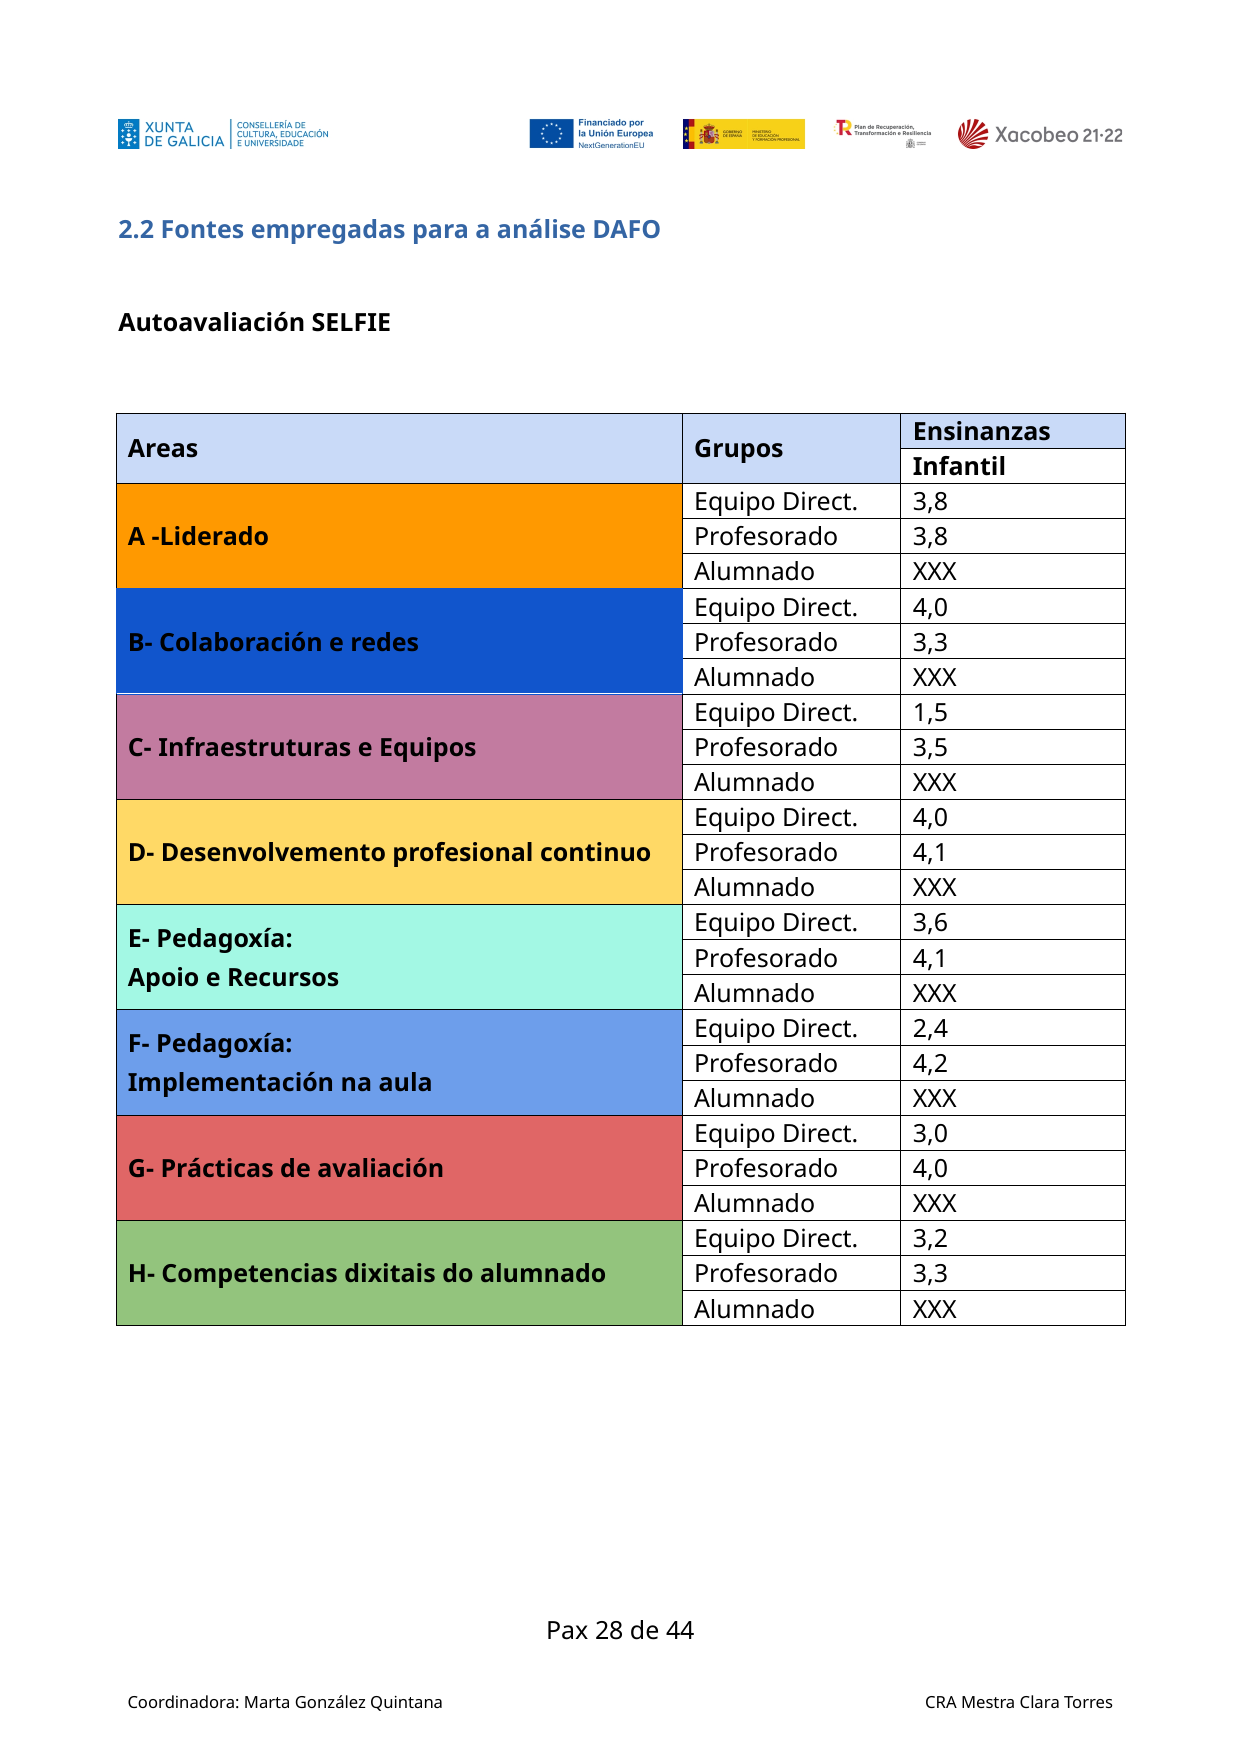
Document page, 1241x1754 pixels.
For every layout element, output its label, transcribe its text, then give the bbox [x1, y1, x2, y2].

table_cell Equipo Direct. [683, 695, 900, 728]
table_cell Profesorado [683, 1256, 900, 1290]
table_cell Alumnado [683, 765, 900, 799]
table_cell H- Competencias dixitais do alumnado [117, 1221, 682, 1325]
table_cell Profesorado [683, 835, 900, 869]
table_cell Profesorado [683, 519, 900, 553]
table_cell Alumnado [683, 975, 900, 1009]
table_cell Equipo Direct. [683, 800, 900, 834]
table_cell 4,0 [901, 1151, 1125, 1185]
table_cell Alumnado [683, 554, 900, 588]
table_cell Alumnado [683, 1081, 900, 1115]
table_cell Profesorado [683, 1046, 900, 1079]
table_cell 4,1 [901, 835, 1125, 869]
table_cell 4,1 [901, 940, 1125, 974]
table_cell F- Pedagoxía: Implementación na aula [117, 1010, 682, 1115]
table_cell Profesorado [683, 624, 900, 658]
table_cell C- Infraestruturas e Equipos [117, 695, 682, 799]
table_header Grupos [683, 414, 900, 483]
table_cell Profesorado [683, 1151, 900, 1185]
table_cell 4,0 [901, 800, 1125, 834]
table_cell Equipo Direct. [683, 589, 900, 623]
table_cell A -Liderado [117, 484, 682, 588]
table_header Areas [117, 414, 682, 483]
table_cell Alumnado [683, 870, 900, 904]
table_cell B- Colaboración e redes [117, 589, 682, 693]
table_cell XXX [901, 1081, 1125, 1115]
table_cell Infantil [901, 449, 1125, 483]
table_cell Alumnado [683, 1291, 900, 1325]
table_cell 3,0 [901, 1116, 1125, 1150]
text Autoavaliación SELFIE [118, 305, 1122, 339]
table_cell 3,3 [901, 624, 1125, 658]
table_cell 2,4 [901, 1010, 1125, 1044]
table_cell 3,2 [901, 1221, 1125, 1255]
table_cell Profesorado [683, 940, 900, 974]
table_cell Alumnado [683, 659, 900, 693]
table_cell 4,0 [901, 589, 1125, 623]
table_cell D- Desenvolvemento profesional continuo [117, 800, 682, 904]
table_cell 3,8 [901, 519, 1125, 553]
table_cell Equipo Direct. [683, 484, 900, 518]
table_cell 4,2 [901, 1046, 1125, 1079]
table_cell Equipo Direct. [683, 1221, 900, 1255]
table_cell XXX [901, 659, 1125, 693]
table_header Ensinanzas [901, 414, 1125, 448]
table_cell Equipo Direct. [683, 1116, 900, 1150]
table_cell 3,6 [901, 905, 1125, 939]
table_cell G- Prácticas de avaliación [117, 1116, 682, 1220]
table_cell XXX [901, 870, 1125, 904]
table_cell E- Pedagoxía: Apoio e Recursos [117, 905, 682, 1009]
table_cell XXX [901, 765, 1125, 799]
table_cell 1,5 [901, 695, 1125, 728]
table_cell Alumnado [683, 1186, 900, 1220]
table_cell 3,5 [901, 730, 1125, 764]
table_cell 3,8 [901, 484, 1125, 518]
subtitle 2.2 Fontes empregadas para a análise DAFO [118, 212, 1122, 246]
table_cell Profesorado [683, 730, 900, 764]
table_cell XXX [901, 1186, 1125, 1220]
picture [118, 118, 1123, 149]
table_cell 3,3 [901, 1256, 1125, 1290]
table_cell XXX [901, 1291, 1125, 1325]
table_cell XXX [901, 554, 1125, 588]
table_cell Equipo Direct. [683, 1010, 900, 1044]
table_cell XXX [901, 975, 1125, 1009]
table_cell Equipo Direct. [683, 905, 900, 939]
